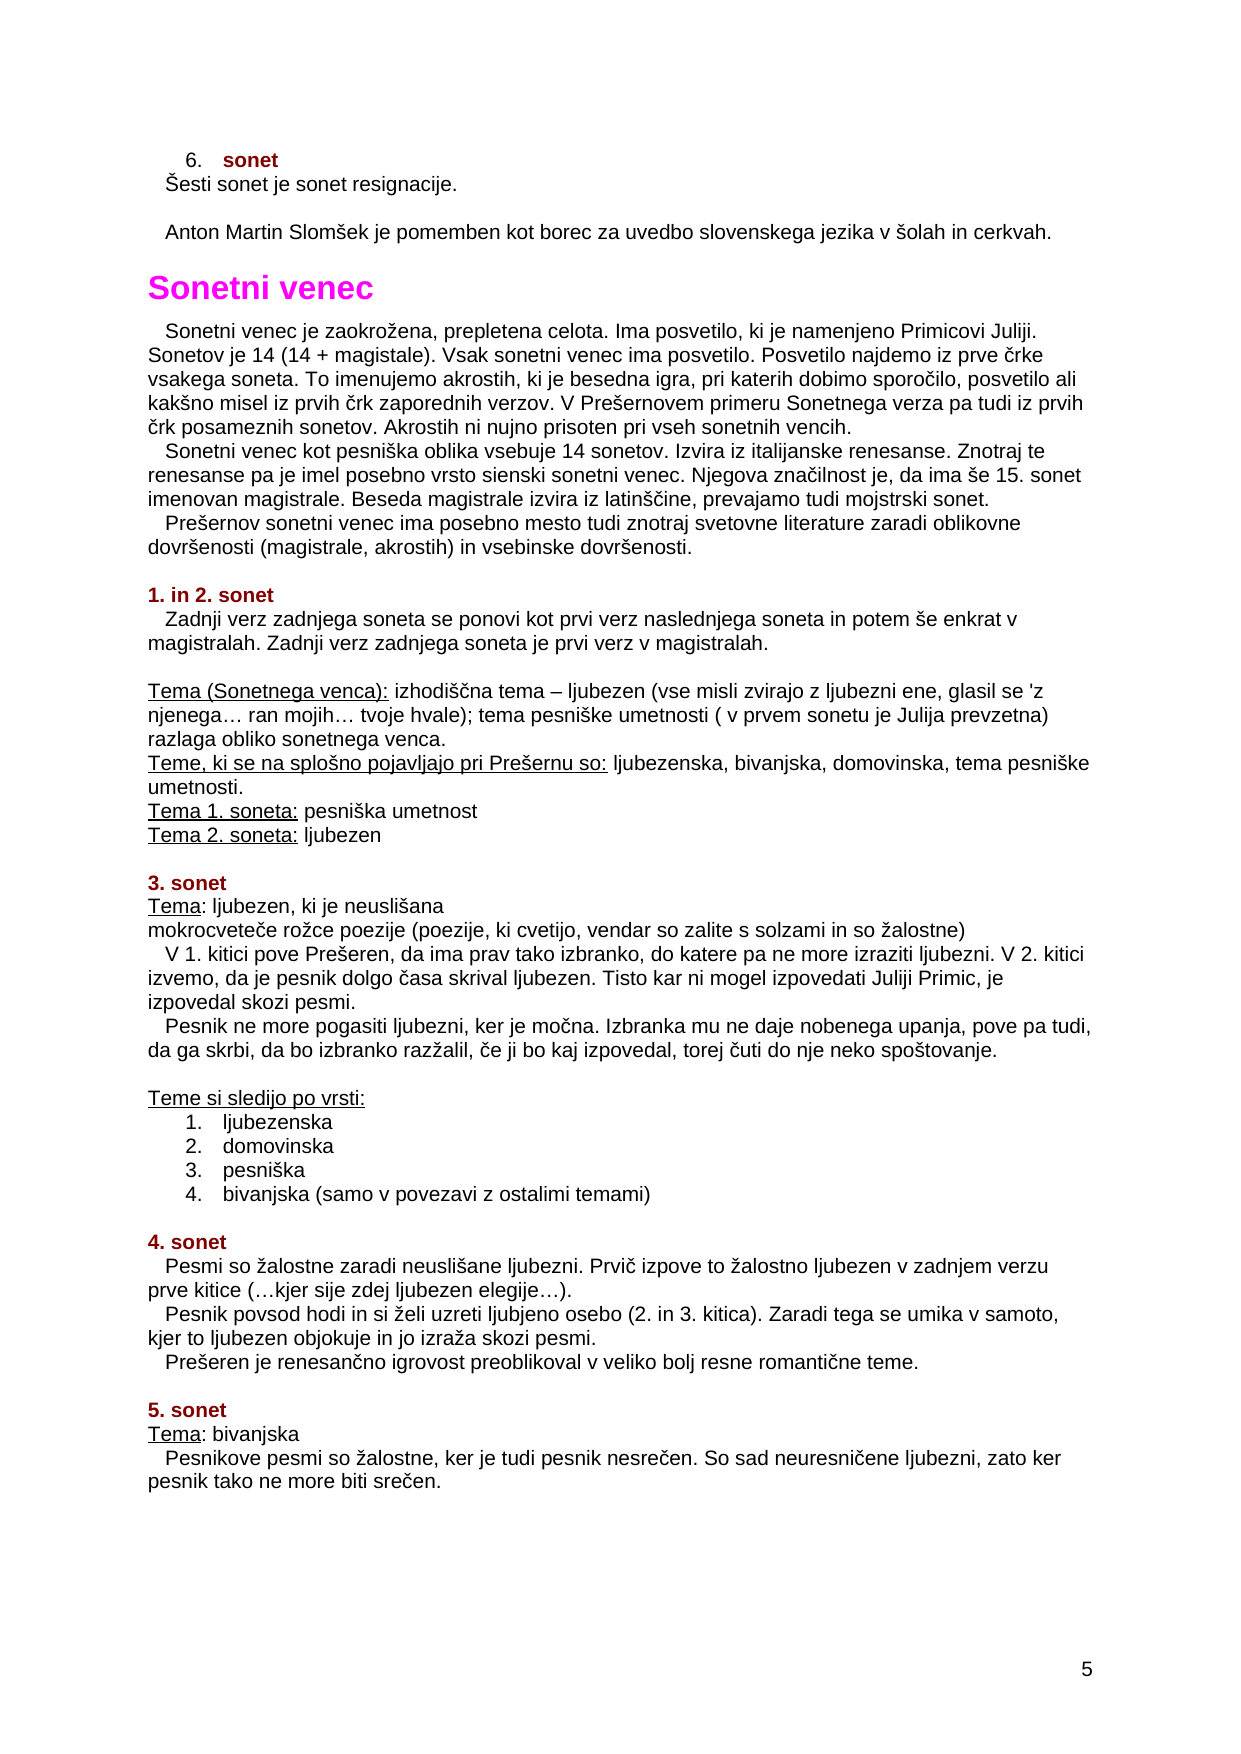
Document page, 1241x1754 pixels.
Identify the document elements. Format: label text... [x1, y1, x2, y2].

text Tema 1. soneta: pesniška umetnost [148, 798, 1093, 822]
text Prešernov sonetni venec ima posebno mesto tudi znotraj svetovne literature zaradi oblikovne dovršenosti (magistrale, akrostih) in vsebinske dovršenosti. [148, 511, 1093, 559]
text 3. sonet [148, 870, 1093, 894]
list sonet [185, 148, 1093, 172]
text 5. sonet [148, 1397, 1093, 1421]
text Sonetni venec je zaokrožena, prepletena celota. Ima posvetilo, ki je namenjeno Primicovi Juliji. Sonetov je 14 (14 + magistale). Vsak sonetni venec ima posvetilo. Posvetilo najdemo iz prve črke vsakega soneta. To imenujemo akrostih, ki je besedna igra, pri katerih dobimo sporočilo, posvetilo ali kakšno misel iz prvih črk zaporednih verzov. V Prešernovem primeru Sonetnega verza pa tudi iz prvih črk posameznih sonetov. Akrostih ni nujno prisoten pri vseh sonetnih vencih. [148, 319, 1093, 439]
text Pesmi so žalostne zaradi neuslišane ljubezni. Prvič izpove to žalostno ljubezen v zadnjem verzu prve kitice (…kjer sije zdej ljubezen elegije…). [148, 1254, 1093, 1302]
text Tema: bivanjska [148, 1421, 1093, 1445]
list bivanjska (samo v povezavi z ostalimi temami) [185, 1182, 1093, 1206]
text Tema 2. soneta: ljubezen [148, 822, 1093, 846]
text Anton Martin Slomšek je pomemben kot borec za uvedbo slovenskega jezika v šolah in cerkvah. [148, 219, 1093, 243]
text Zadnji verz zadnjega soneta se ponovi kot prvi verz naslednjega soneta in potem še enkrat v magistralah. Zadnji verz zadnjega soneta je prvi verz v magistralah. [148, 607, 1093, 655]
text 1. in 2. sonet [148, 583, 1093, 607]
text Prešeren je renesančno igrovost preoblikoval v veliko bolj resne romantične teme. [148, 1349, 1093, 1373]
text Pesnik povsod hodi in si želi uzreti ljubjeno osebo (2. in 3. kitica). Zaradi tega se umika v samoto, kjer to ljubezen objokuje in jo izraža skozi pesmi. [148, 1302, 1093, 1349]
text Šesti sonet je sonet resignacije. [148, 172, 1093, 196]
subtitle Sonetni venec [148, 268, 1093, 307]
text mokrocveteče rožce poezije (poezije, ki cvetijo, vendar so zalite s solzami in so žalostne) [148, 918, 1093, 942]
text Teme, ki se na splošno pojavljajo pri Prešernu so: ljubezenska, bivanjska, domovinska, tema pesniške umetnosti. [148, 751, 1093, 798]
text Teme si sledijo po vrsti: [148, 1086, 1093, 1110]
text Pesnik ne more pogasiti ljubezni, ker je močna. Izbranka mu ne daje nobenega upanja, pove pa tudi, da ga skrbi, da bo izbranko razžalil, če ji bo kaj izpovedal, torej čuti do nje neko spoštovanje. [148, 1014, 1093, 1062]
list ljubezenska [185, 1110, 1093, 1134]
text Tema (Sonetnega venca): izhodiščna tema – ljubezen (vse misli zvirajo z ljubezni ene, glasil se 'z njenega… ran mojih… tvoje hvale); tema pesniške umetnosti ( v prvem sonetu je Julija prevzetna) razlaga obliko sonetnega venca. [148, 679, 1093, 751]
text Tema: ljubezen, ki je neuslišana [148, 894, 1093, 918]
text V 1. kitici pove Prešeren, da ima prav tako izbranko, do katere pa ne more izraziti ljubezni. V 2. kitici izvemo, da je pesnik dolgo časa skrival ljubezen. Tisto kar ni mogel izpovedati Juliji Primic, je izpovedal skozi pesmi. [148, 942, 1093, 1014]
list pesniška [185, 1158, 1093, 1182]
text Pesnikove pesmi so žalostne, ker je tudi pesnik nesrečen. So sad neuresničene ljubezni, zato ker pesnik tako ne more biti srečen. [148, 1445, 1093, 1493]
text Sonetni venec kot pesniška oblika vsebuje 14 sonetov. Izvira iz italijanske renesanse. Znotraj te renesanse pa je imel posebno vrsto sienski sonetni venec. Njegova značilnost je, da ima še 15. sonet imenovan magistrale. Beseda magistrale izvira iz latinščine, prevajamo tudi mojstrski sonet. [148, 439, 1093, 511]
text 4. sonet [148, 1230, 1093, 1254]
list domovinska [185, 1134, 1093, 1158]
